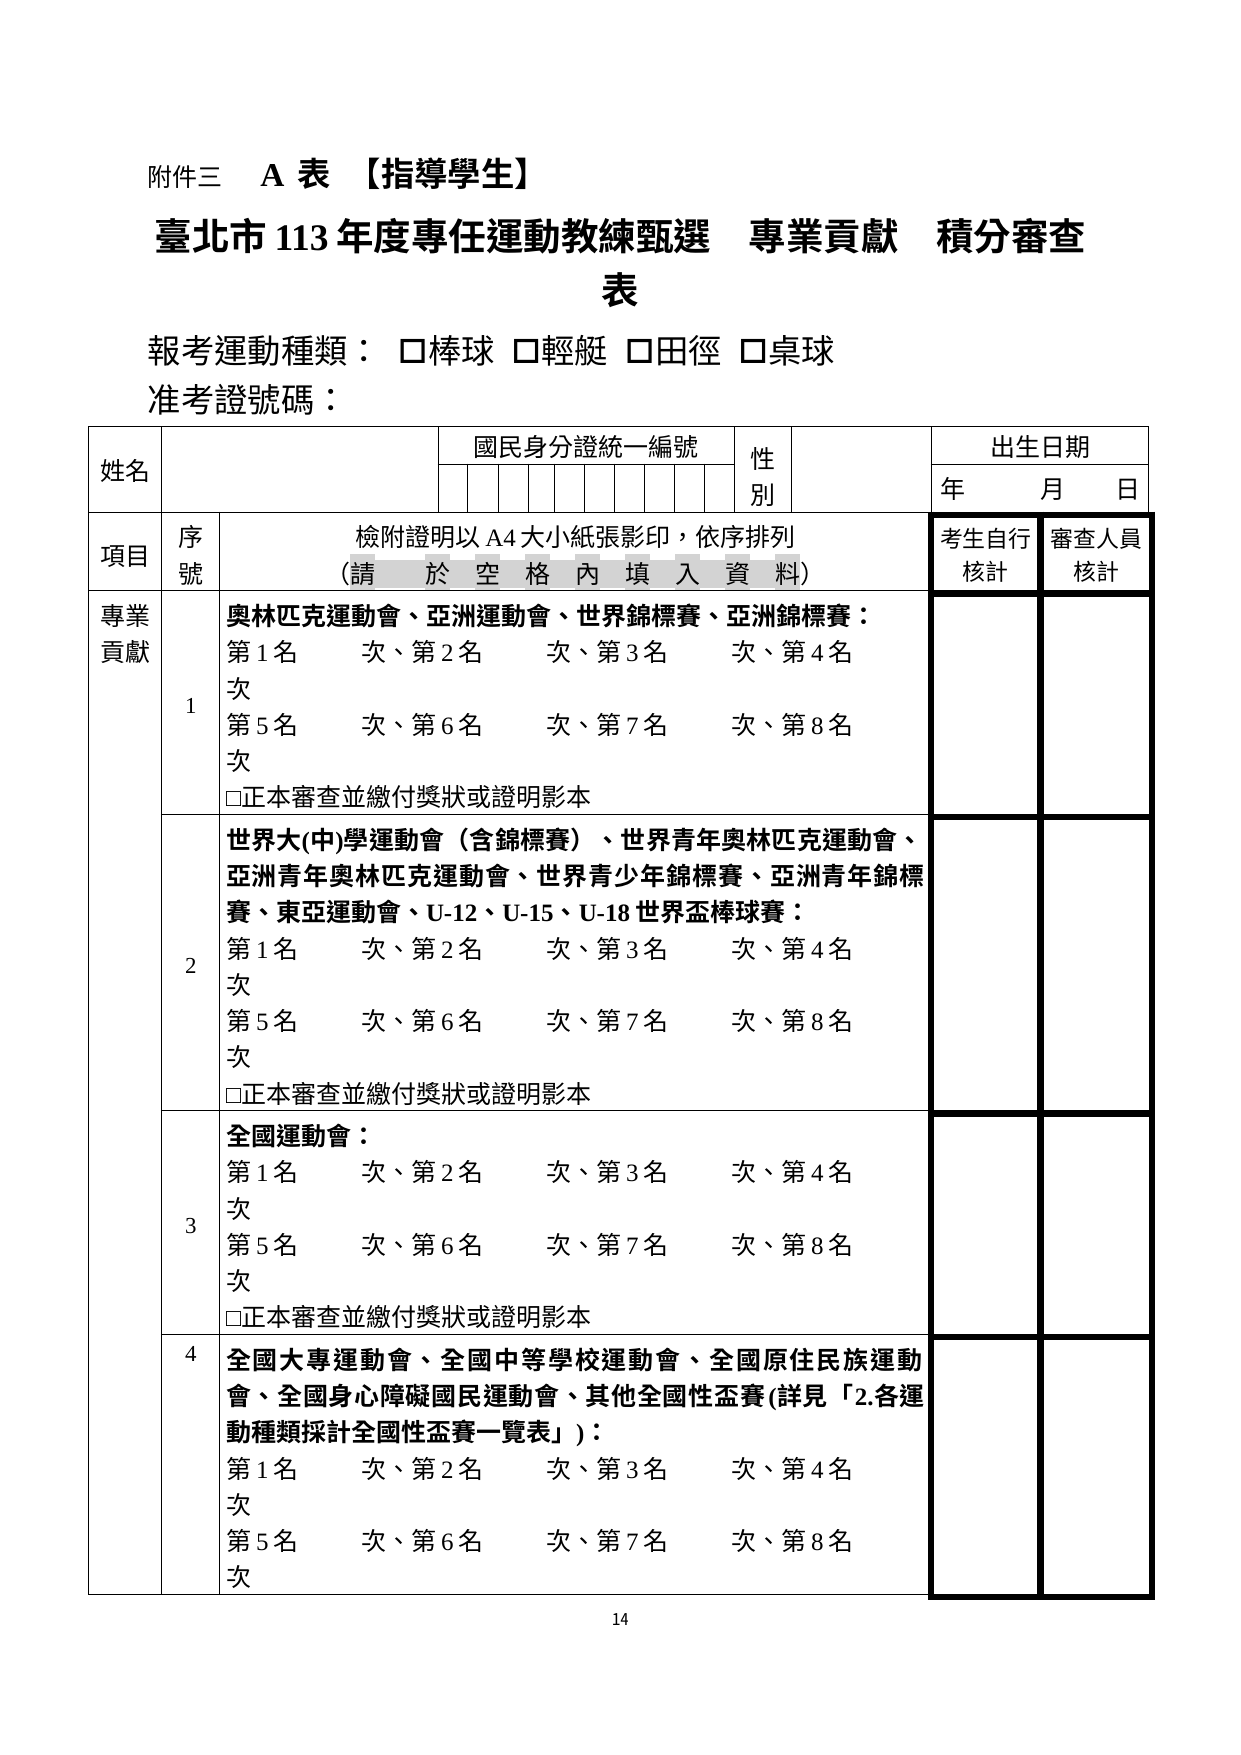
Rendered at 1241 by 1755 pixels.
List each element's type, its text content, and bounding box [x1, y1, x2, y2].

table_cell 全國運動會： 第1名 次、第2名 次、第3名 次、第4名 次 第5名 次、第6名 次、第7名 次、第8名 次 □正本審查並繳付獎狀或證明影本 [220, 1111, 928, 1334]
table_cell 1 [162, 591, 219, 814]
table_cell [1044, 597, 1149, 814]
table_cell [499, 465, 528, 512]
table_cell [934, 820, 1037, 1110]
table_cell [705, 465, 734, 512]
text 報考運動種類： 棒球 輕艇 田徑 桌球 [148, 325, 1093, 373]
table_cell 檢附證明以A4大小紙張影印，依序排列 （請 於 空 格 內 填 入 資 料） [220, 513, 928, 590]
table_header 國民身分證統一編號 [439, 427, 734, 463]
table_cell [1044, 1340, 1149, 1594]
text 准考證號碼： [148, 373, 1093, 422]
table_cell [934, 1117, 1037, 1334]
table_cell [439, 465, 467, 512]
table_cell [934, 597, 1037, 814]
table_cell 序號 [162, 513, 219, 590]
table_cell 年 月 日 [932, 465, 1148, 512]
table_cell 4 [162, 1335, 219, 1594]
table_header 姓名 [89, 427, 161, 512]
table_cell 3 [162, 1111, 219, 1334]
text 附件三 A 表 【指導學生】 [148, 148, 1093, 196]
table_cell [529, 465, 554, 512]
table_header [162, 427, 438, 512]
table_cell [1044, 1117, 1149, 1334]
table_cell [1044, 820, 1149, 1110]
table_cell 審查人員 核計 [1044, 518, 1149, 590]
table_header 出生日期 [932, 427, 1148, 463]
table_cell [934, 1340, 1037, 1594]
table_cell [645, 465, 674, 512]
text 臺北市113年度專任運動教練甄選 專業貢獻 積分審查表 [148, 206, 1093, 315]
table_header 性別 [735, 427, 791, 512]
table_cell [555, 465, 584, 512]
table_cell 考生自行 核計 [934, 518, 1037, 590]
table_cell 2 [162, 815, 219, 1110]
table_cell [615, 465, 644, 512]
table_cell [468, 465, 498, 512]
table_header [792, 427, 931, 512]
table_cell 奧林匹克運動會、亞洲運動會、世界錦標賽、亞洲錦標賽： 第1名 次、第2名 次、第3名 次、第4名 次 第5名 次、第6名 次、第7名 次、第8名 次 □正本審查並繳付獎狀或證明影本 [220, 591, 928, 814]
table_cell [585, 465, 614, 512]
table_cell 項目 [89, 513, 161, 590]
table_cell 世界大(中)學運動會（含錦標賽）、世界青年奧林匹克運動會、亞洲青年奧林匹克運動會、世界青少年錦標賽、亞洲青年錦標賽、東亞運動會、U-12、U-15、U-18世界盃棒球賽： 第1名 次、第2名 次、第3名 次、第4名 次 第5名 次、第6名 次、第7名 次、第8名 次 □正本審查並繳付獎狀或證明影本 [220, 815, 928, 1110]
table_cell [675, 465, 704, 512]
table_cell 專業 貢獻 [89, 591, 161, 1594]
table_cell 全國大專運動會、全國中等學校運動會、全國原住民族運動會、全國身心障礙國民運動會、其他全國性盃賽(詳見「2.各運動種類採計全國性盃賽一覽表」)： 第1名 次、第2名 次、第3名 次、第4名 次 第5名 次、第6名 次、第7名 次、第8名 次 [220, 1335, 928, 1594]
